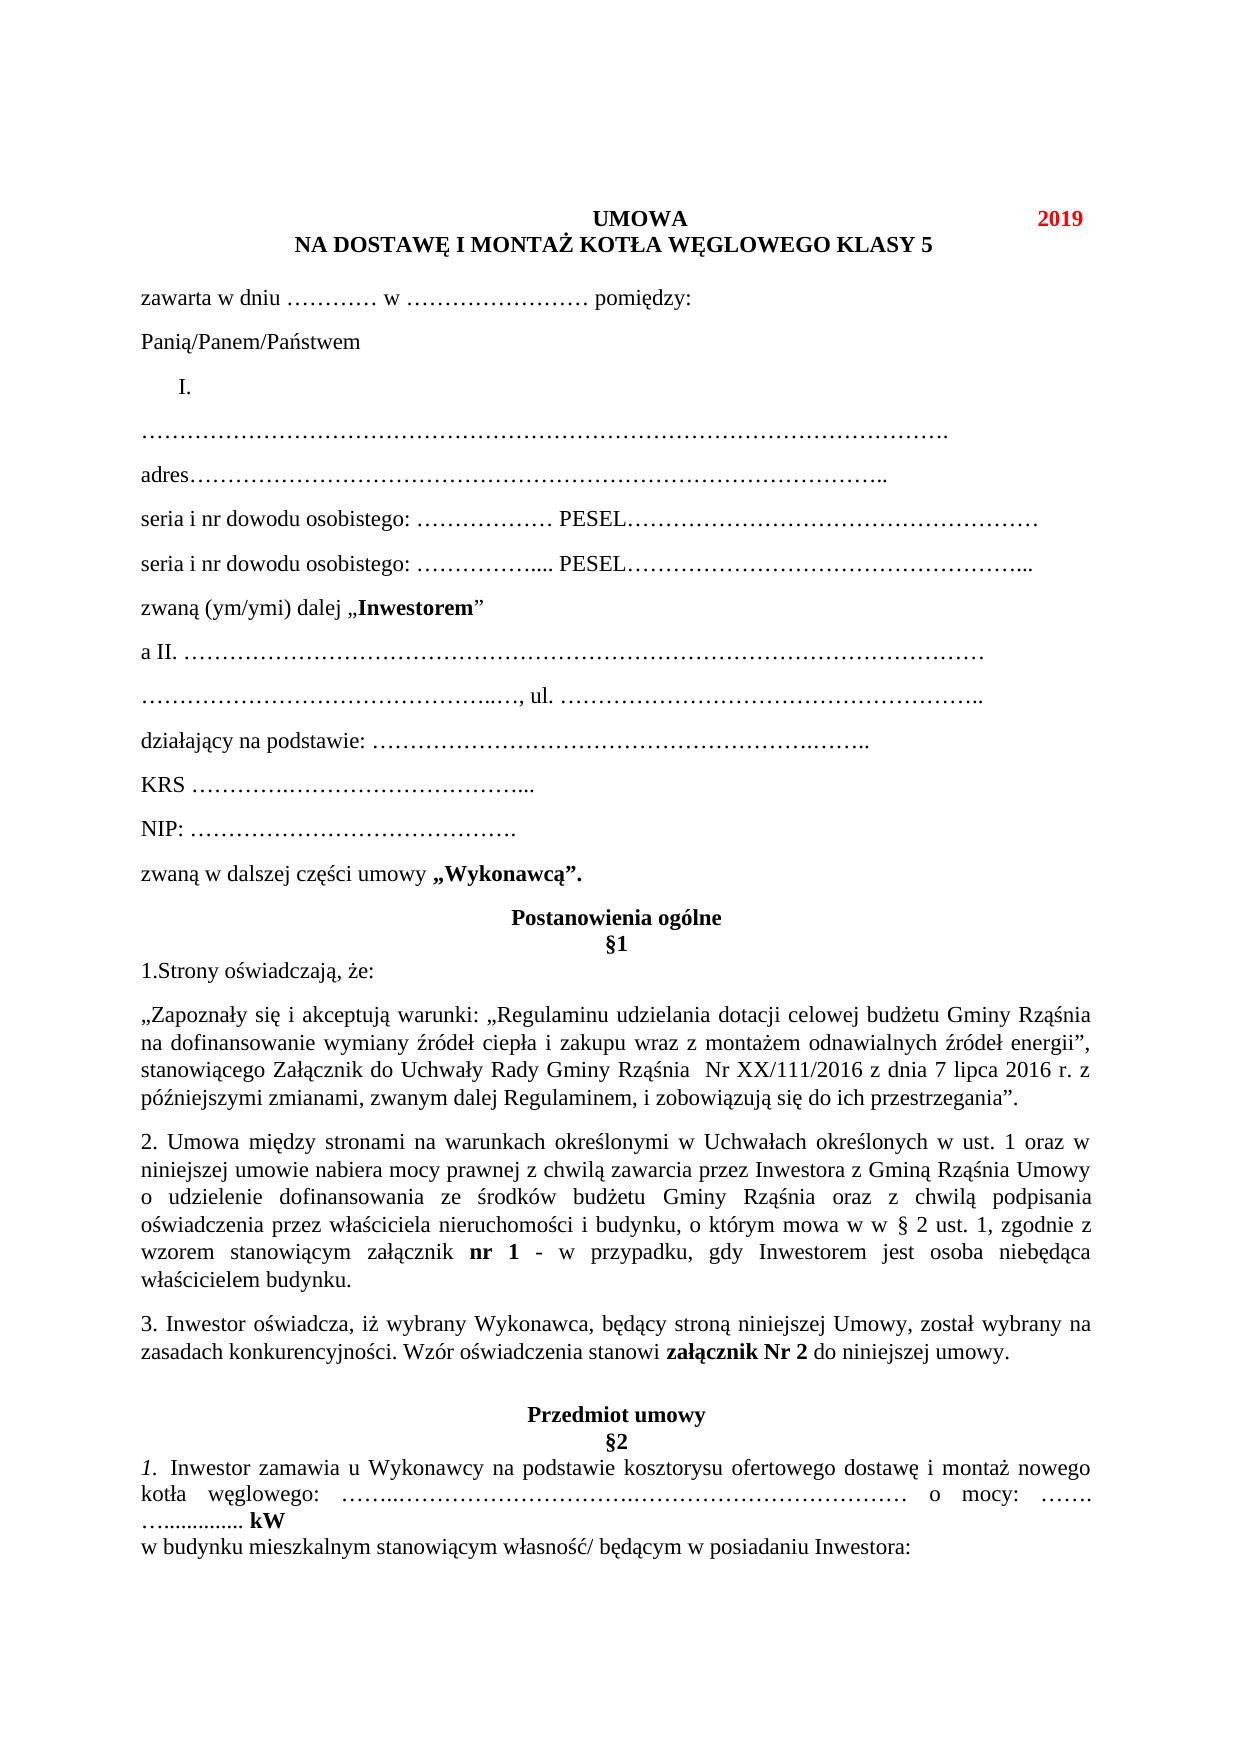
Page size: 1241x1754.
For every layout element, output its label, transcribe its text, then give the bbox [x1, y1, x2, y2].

text §1 [141, 930, 1092, 957]
text adres……………………………………………………………………………….. [141, 461, 1092, 488]
text 2. Umowa między stronami na warunkach określonymi w Uchwałach określonych w ust. 1 oraz w niniejszej umowie nabiera mocy prawnej z chwilą zawarcia przez Inwestora z Gminą Rząśnia Umowy o udzielenie dofinansowania ze środków budżetu Gminy Rząśnia oraz z chwilą podpisania oświadczenia przez właściciela nieruchomości i budynku, o którym mowa w w § 2 ust. 1, zgodnie z wzorem stanowiącym załącznik nr 1 - w przypadku, gdy Inwestorem jest osoba niebędąca właścicielem budynku. [141, 1128, 1092, 1292]
text 3. Inwestor oświadcza, iż wybrany Wykonawca, będący stroną niniejszej Umowy, został wybrany na zasadach konkurencyjności. Wzór oświadczenia stanowi załącznik Nr 2 do niniejszej umowy. [141, 1310, 1092, 1364]
text Postanowienia ogólne [141, 904, 1092, 930]
text ……………………………………………………………………………………………. [141, 417, 1092, 443]
text seria i nr dowodu osobistego: …………….... PESEL……………………………………………... [141, 550, 1092, 576]
text zwaną (ym/ymi) dalej „Inwestorem” [141, 594, 1092, 620]
text a II. …………………………………………………………………………………………… [141, 638, 1092, 665]
list Inwestor zamawia u Wykonawcy na podstawie kosztorysu ofertowego dostawę i montaż nowego kotła węglowego: ……..………………………….……………………………… o mocy: …….….............. kW [141, 1454, 1092, 1533]
text NIP: ……………………………………. [141, 815, 1092, 842]
text „Zapoznały się i akceptują warunki: „Regulaminu udzielania dotacji celowej budżetu Gminy Rząśnia na dofinansowanie wymiany źródeł ciepła i zakupu wraz z montażem odnawialnych źródeł energii”, stanowiącego Załącznik do Uchwały Rady Gminy Rząśnia Nr XX/111/2016 z dnia 7 lipca 2016 r. z późniejszymi zmianami, zwanym dalej Regulaminem, i zobowiązują się do ich przestrzegania”. [141, 1001, 1092, 1110]
text Panią/Panem/Państwem [141, 328, 1092, 355]
text w budynku mieszkalnym stanowiącym własność/ będącym w posiadaniu Inwestora: [141, 1533, 1092, 1559]
text zwaną w dalszej części umowy „Wykonawcą”. [141, 860, 1092, 886]
text §2 [141, 1428, 1092, 1454]
text działający na podstawie: ………………………………………………….…….. [141, 727, 1092, 753]
text NA DOSTAWĘ I MONTAŻ KOTŁA WĘGLOWEGO KLASY 5 [141, 231, 1092, 258]
text seria i nr dowodu osobistego: ……………… PESEL……………………………………………… [141, 506, 1092, 532]
text UMOWA 2019 [436, 205, 1092, 231]
text zawarta w dniu ………… w …………………… pomiędzy: [141, 284, 1092, 311]
text ………………………………………..…, ul. ……………………………………………….. [141, 683, 1092, 709]
text 1.Strony oświadczają, że: [141, 957, 1092, 983]
text Przedmiot umowy [141, 1401, 1092, 1428]
text KRS ………….…………………………... [141, 771, 1092, 797]
